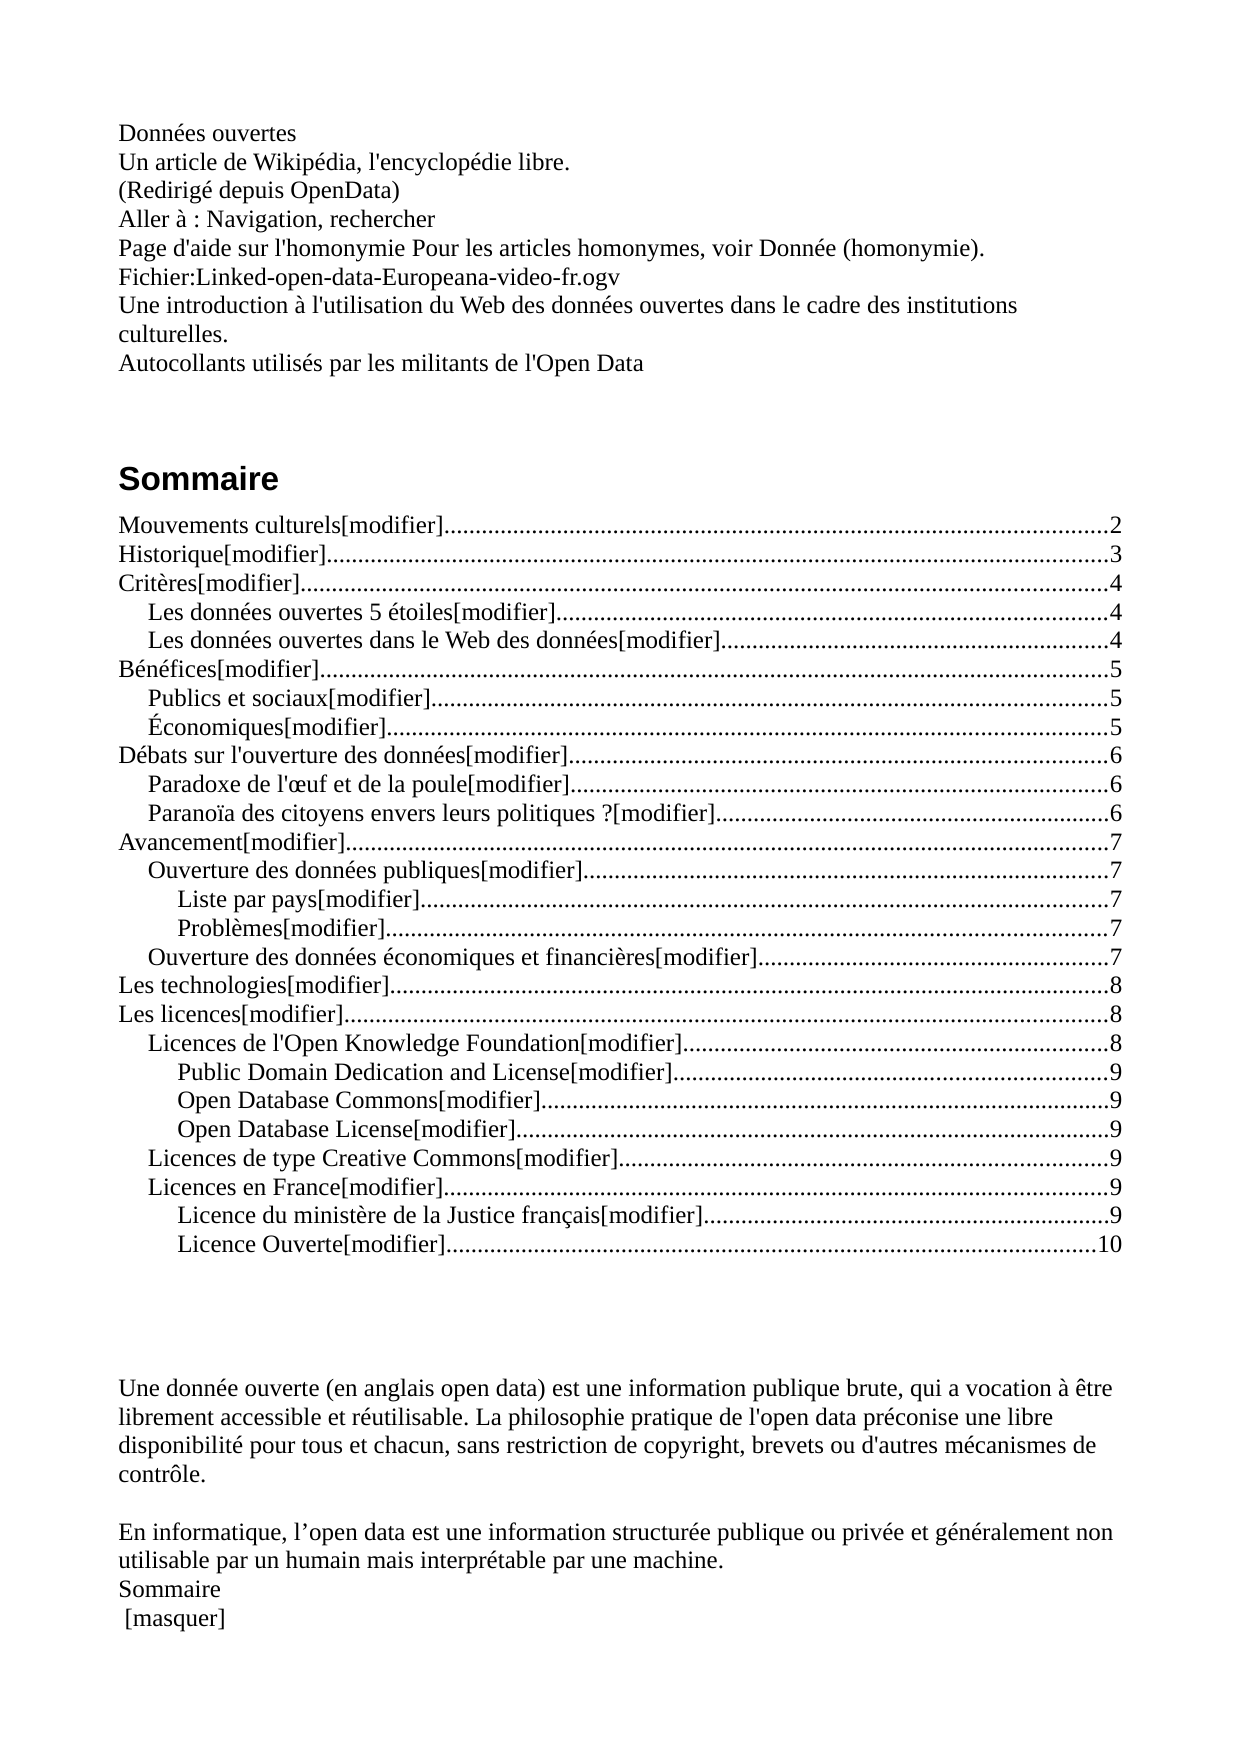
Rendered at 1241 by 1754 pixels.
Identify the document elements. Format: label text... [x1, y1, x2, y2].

text Les technologies[modifier] 8 [118, 970, 1122, 999]
text Open Database License[modifier] 9 [177, 1114, 1122, 1143]
text Données ouvertes [118, 118, 1122, 147]
text Mouvements culturels[modifier] 2 [118, 510, 1122, 539]
text Licence Ouverte[modifier] 10 [177, 1229, 1122, 1258]
text Ouverture des données économiques et financières[modifier] 7 [148, 942, 1122, 970]
text Paradoxe de l'œuf et de la poule[modifier] 6 [148, 769, 1122, 798]
text Bénéfices[modifier] 5 [118, 654, 1122, 683]
text Public Domain Dedication and License[modifier] 9 [177, 1057, 1122, 1085]
text [masquer] [118, 1603, 1122, 1632]
text Historique[modifier] 3 [118, 539, 1122, 568]
text Les données ouvertes 5 étoiles[modifier] 4 [148, 597, 1122, 625]
text Les licences[modifier] 8 [118, 999, 1122, 1028]
text Paranoïa des citoyens envers leurs politiques ?[modifier] 6 [148, 798, 1122, 827]
text Licences de type Creative Commons[modifier] 9 [148, 1143, 1122, 1172]
text Les données ouvertes dans le Web des données[modifier] 4 [148, 625, 1122, 654]
text Une introduction à l'utilisation du Web des données ouvertes dans le cadre des institutions culturelles. [118, 291, 1122, 348]
text Licences de l'Open Knowledge Foundation[modifier] 8 [148, 1028, 1122, 1057]
text Page d'aide sur l'homonymie Pour les articles homonymes, voir Donnée (homonymie). [118, 233, 1122, 262]
text En informatique, l’open data est une information structurée publique ou privée et généralement non utilisable par un humain mais interprétable par une machine. [118, 1517, 1122, 1574]
text Autocollants utilisés par les militants de l'Open Data [118, 348, 1122, 377]
subtitle Sommaire [118, 459, 1122, 498]
text Sommaire [118, 1574, 1122, 1603]
text Débats sur l'ouverture des données[modifier] 6 [118, 740, 1122, 769]
text (Redirigé depuis OpenData) [118, 176, 1122, 204]
text Licences en France[modifier] 9 [148, 1172, 1122, 1200]
text Problèmes[modifier] 7 [177, 913, 1122, 942]
text Un article de Wikipédia, l'encyclopédie libre. [118, 147, 1122, 176]
text Une donnée ouverte (en anglais open data) est une information publique brute, qui a vocation à être librement accessible et réutilisable. La philosophie pratique de l'open data préconise une libre disponibilité pour tous et chacun, sans restriction de copyright, brevets ou d'autres mécanismes de contrôle. [118, 1373, 1122, 1488]
text Publics et sociaux[modifier] 5 [148, 683, 1122, 712]
text Ouverture des données publiques[modifier] 7 [148, 855, 1122, 884]
text Avancement[modifier] 7 [118, 827, 1122, 855]
text Open Database Commons[modifier] 9 [177, 1085, 1122, 1114]
text Aller à : Navigation, rechercher [118, 204, 1122, 233]
text Liste par pays[modifier] 7 [177, 884, 1122, 913]
text Critères[modifier] 4 [118, 568, 1122, 597]
text Économiques[modifier] 5 [148, 712, 1122, 740]
text Licence du ministère de la Justice français[modifier] 9 [177, 1200, 1122, 1229]
text Fichier:Linked-open-data-Europeana-video-fr.ogv [118, 262, 1122, 291]
